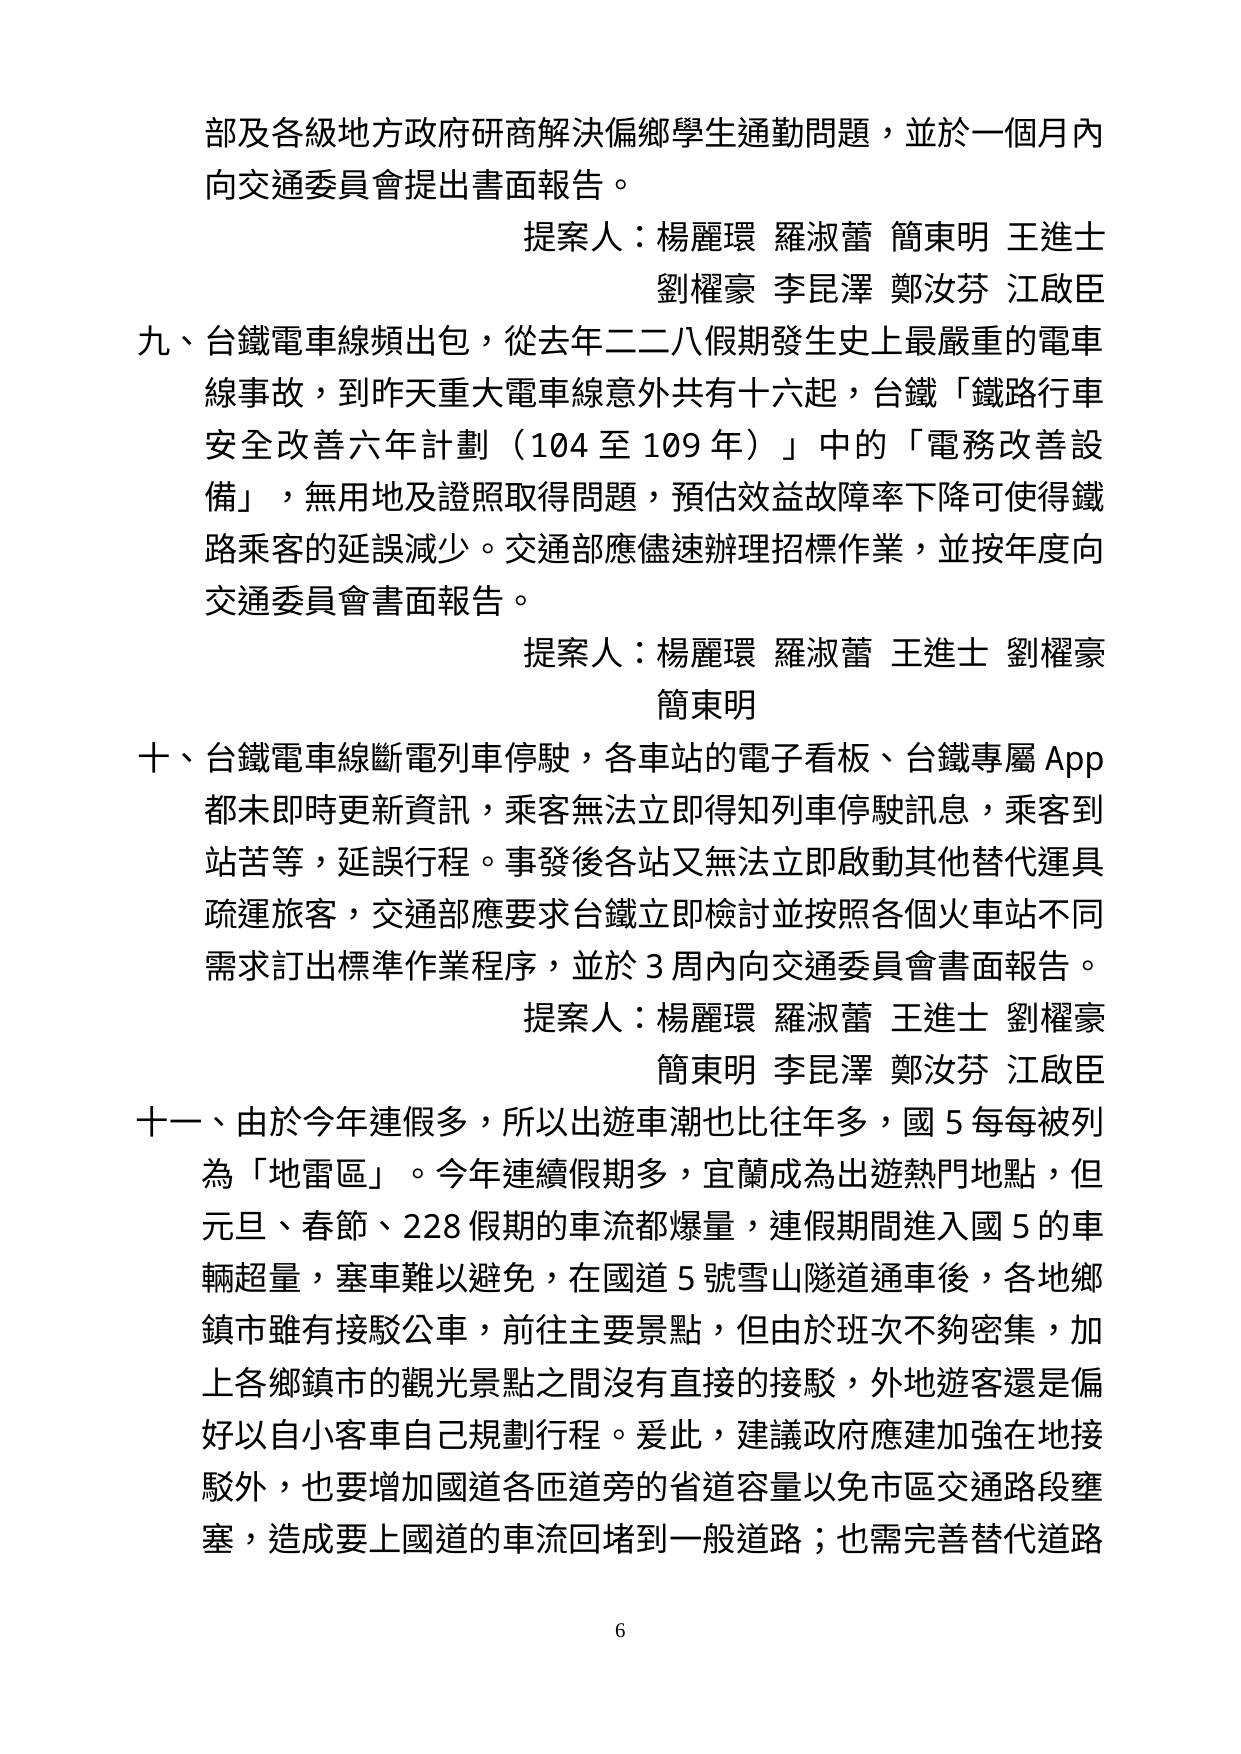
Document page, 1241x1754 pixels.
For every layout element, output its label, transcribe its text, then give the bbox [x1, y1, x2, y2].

text 部及各級地方政府研商解決偏鄉學生通勤問題，並於一個月內向交通委員會提出書面報告。 [137, 103, 1104, 207]
text 九、台鐵電車線頻出包，從去年二二八假期發生史上最嚴重的電車線事故，到昨天重大電車線意外共有十六起，台鐵「鐵路行車安全改善六年計劃（104至109年）」中的「電務改善設備」，無用地及證照取得問題，預估效益故障率下降可使得鐵路乘客的延誤減少。交通部應儘速辦理招標作業，並按年度向交通委員會書面報告。 [137, 312, 1104, 624]
text 提案人：楊麗環 羅淑蕾 王進士 劉櫂豪簡東明 [523, 624, 1117, 728]
text 提案人：楊麗環 羅淑蕾 簡東明 王進士劉櫂豪 李昆澤 鄭汝芬 江啟臣 [523, 207, 1117, 312]
text 提案人：楊麗環 羅淑蕾 王進士 劉櫂豪簡東明 李昆澤 鄭汝芬 江啟臣 [523, 989, 1117, 1093]
text 十一、由於今年連假多，所以出遊車潮也比往年多，國5每每被列為「地雷區」。今年連續假期多，宜蘭成為出遊熱門地點，但元旦、春節、228假期的車流都爆量，連假期間進入國5的車輛超量，塞車難以避免，在國道5號雪山隧道通車後，各地鄉鎮市雖有接駁公車，前往主要景點，但由於班次不夠密集，加上各鄉鎮市的觀光景點之間沒有直接的接駁，外地遊客還是偏好以自小客車自己規劃行程。爰此，建議政府應建加強在地接駁外，也要增加國道各匝道旁的省道容量以免市區交通路段壅塞，造成要上國道的車流回堵到一般道路；也需完善替代道路 [136, 1093, 1104, 1562]
text 十、台鐵電車線斷電列車停駛，各車站的電子看板、台鐵專屬App都未即時更新資訊，乘客無法立即得知列車停駛訊息，乘客到站苦等，延誤行程。事發後各站又無法立即啟動其他替代運具疏運旅客，交通部應要求台鐵立即檢討並按照各個火車站不同需求訂出標準作業程序，並於3周內向交通委員會書面報告。 [137, 728, 1104, 989]
